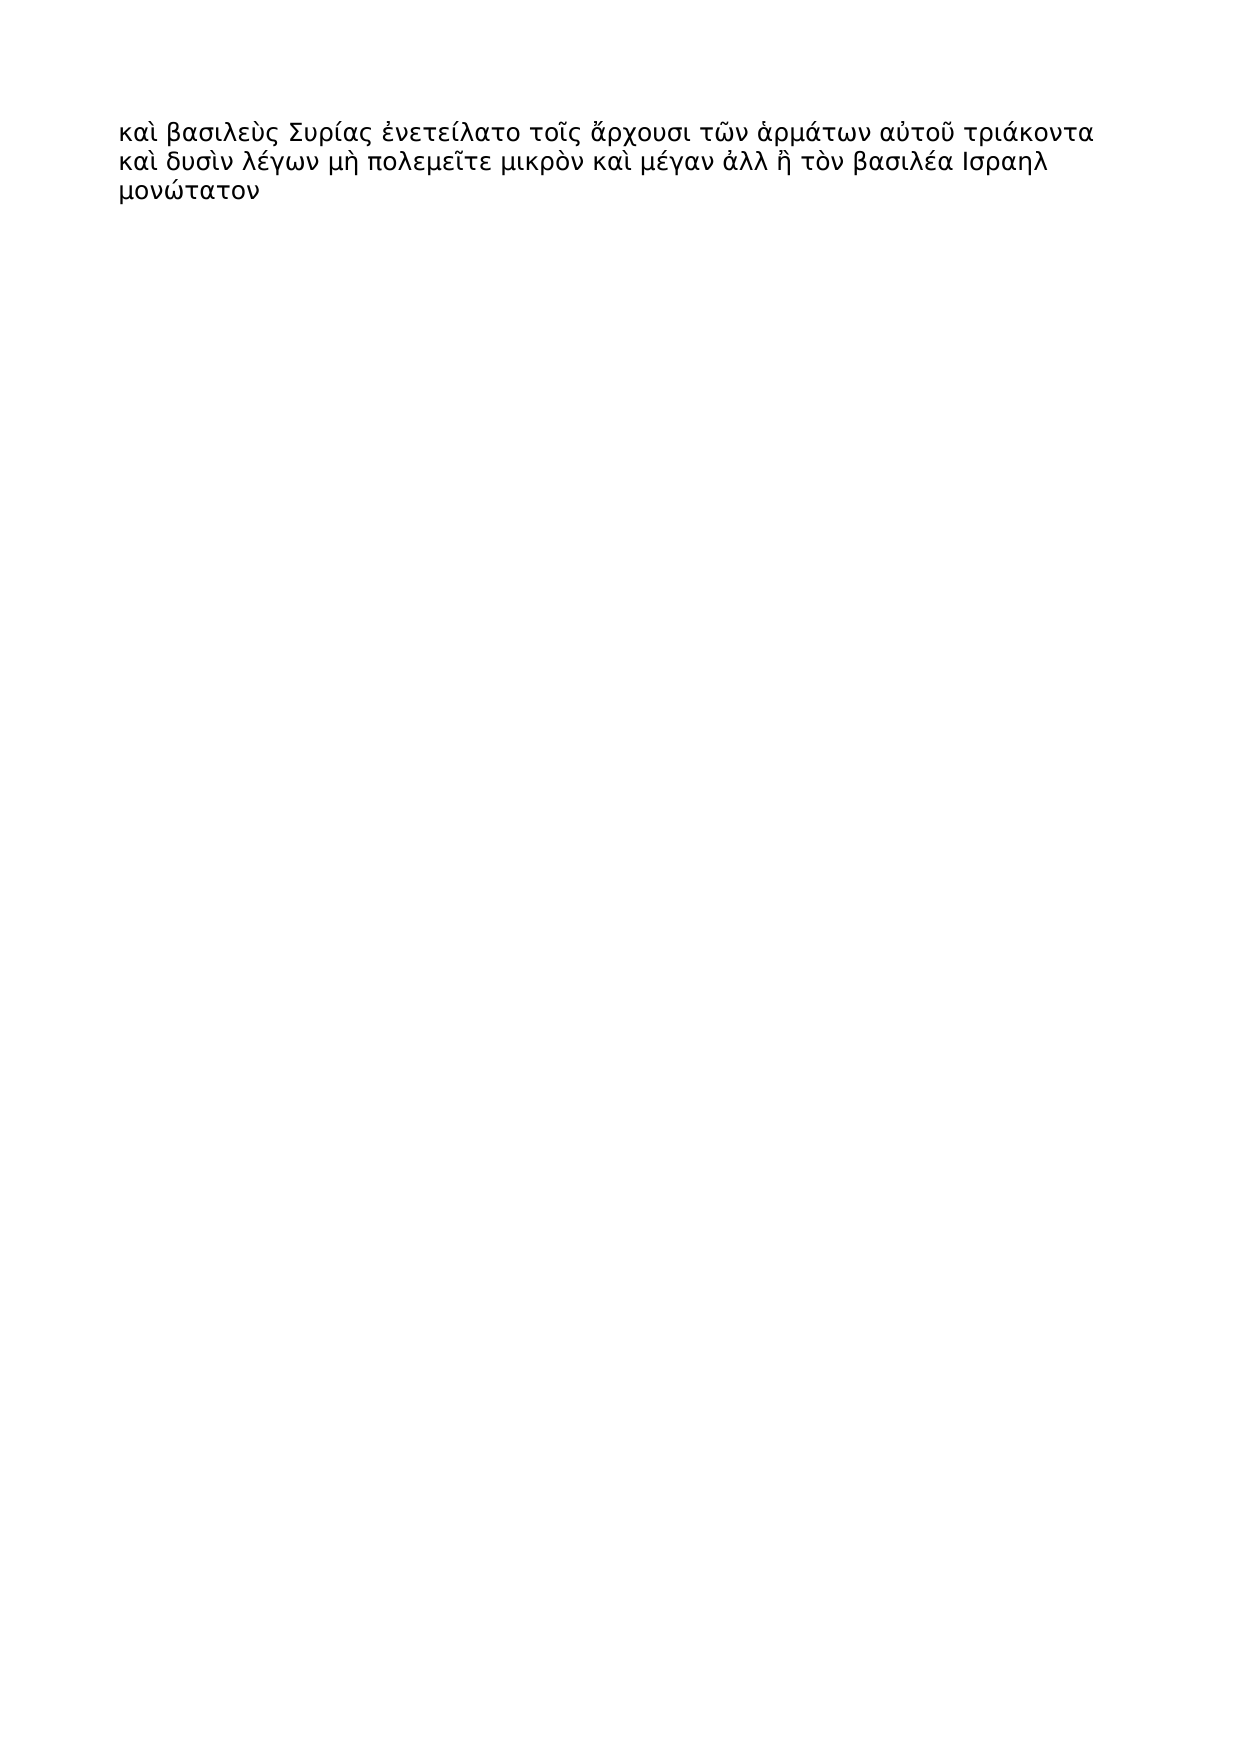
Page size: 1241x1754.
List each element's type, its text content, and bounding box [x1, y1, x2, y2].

text καὶ βασιλεὺς Συρίας ἐνετείλατο τοῖς ἄρχουσι τῶν ἁρμάτων αὐτοῦ τριάκοντα καὶ δυσὶν λέγων μὴ πολεμεῖτε μικρὸν καὶ μέγαν ἀλλ ἢ τὸν βασιλέα Ισραηλ μονώτατον [118, 118, 1122, 206]
